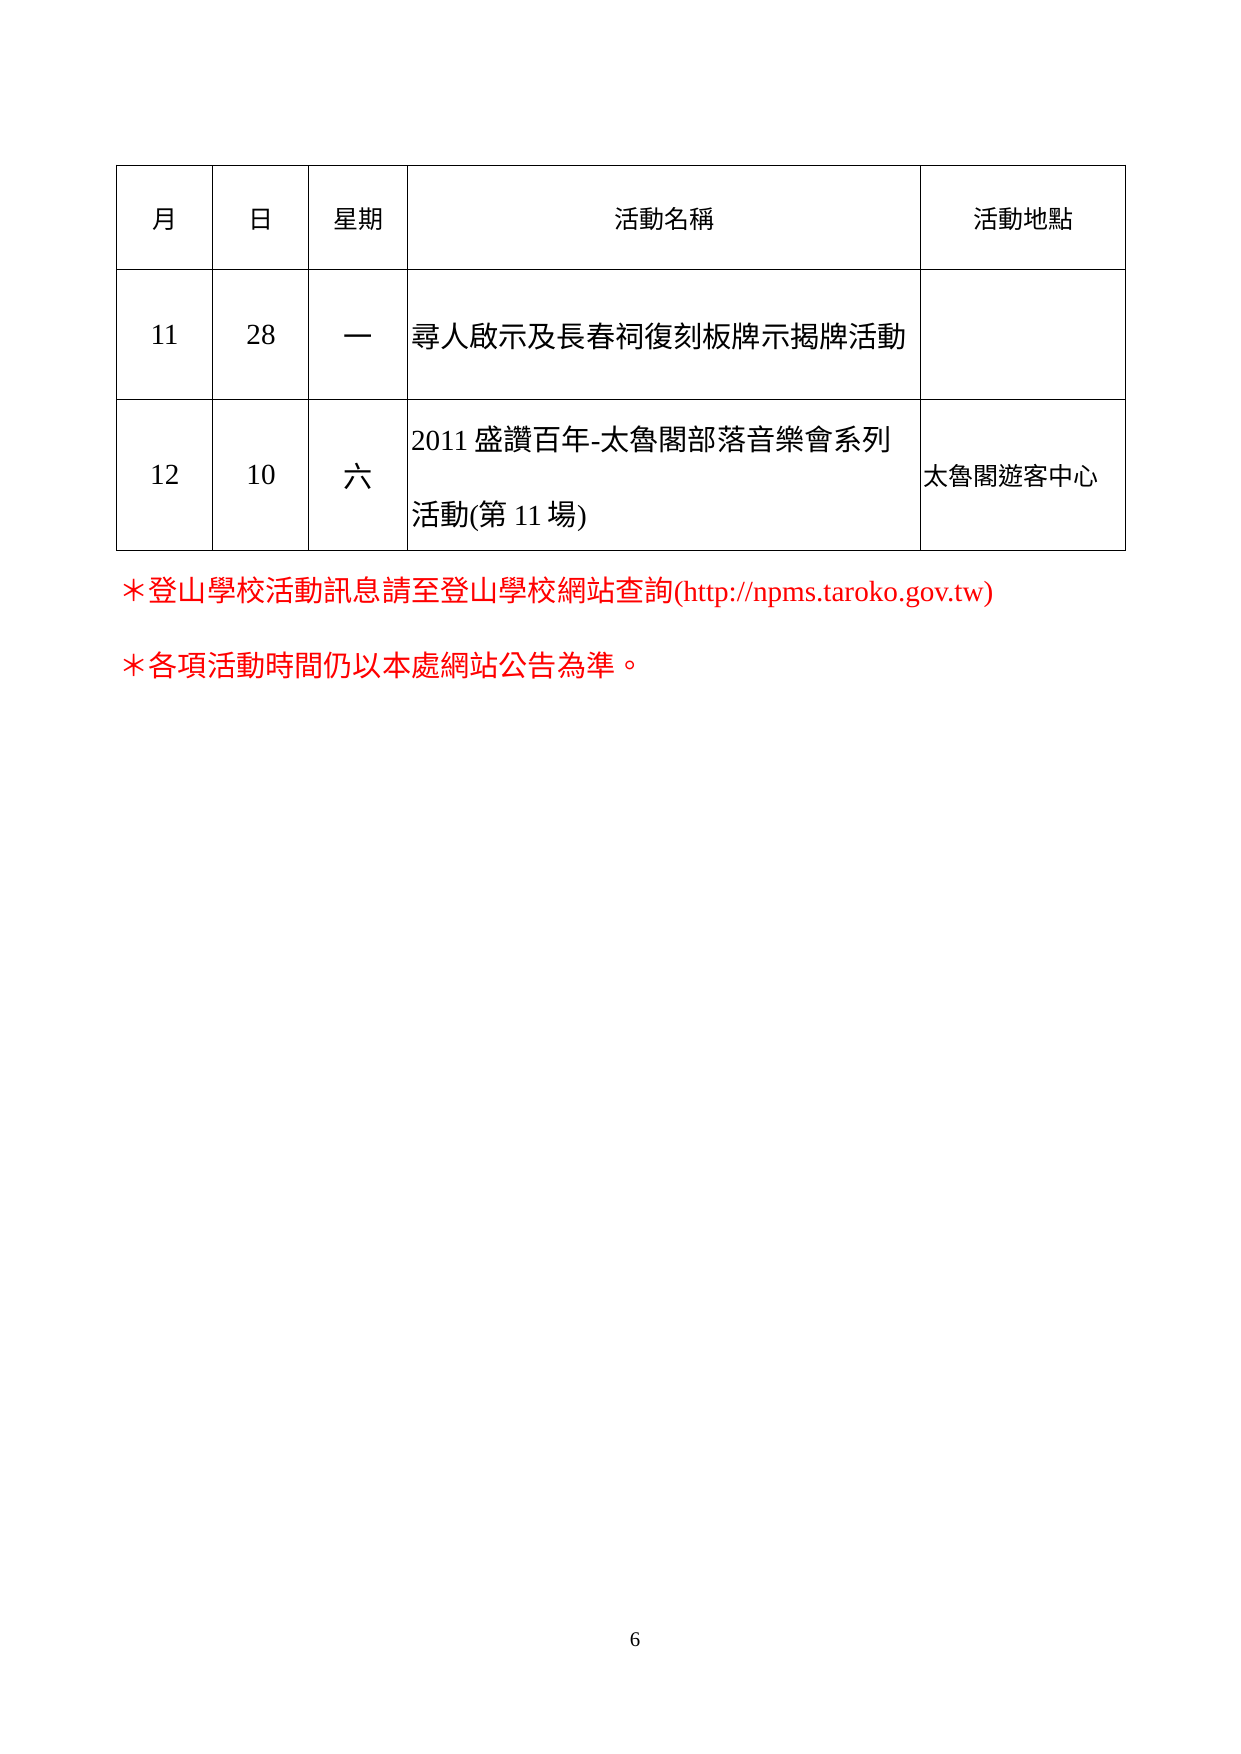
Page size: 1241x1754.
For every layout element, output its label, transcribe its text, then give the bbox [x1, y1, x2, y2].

table_cell 2011盛讚百年-太魯閣部落音樂會系列活動(第11場) [408, 400, 920, 550]
table_header 月 [117, 166, 212, 269]
table_cell 12 [117, 400, 212, 550]
table_header 活動地點 [921, 166, 1125, 269]
table_cell ＊登山學校活動訊息請至登山學校網站查詢(http://npms.taroko.gov.tw) [116, 551, 1126, 626]
table_cell 一 [309, 270, 407, 399]
table_cell 太魯閣遊客中心 [921, 400, 1125, 550]
table_cell 10 [213, 400, 308, 550]
table_cell 28 [213, 270, 308, 399]
table_header 星期 [309, 166, 407, 269]
table_header 日 [213, 166, 308, 269]
table_cell ＊各項活動時間仍以本處網站公告為準。 [116, 626, 1126, 701]
table_cell 11 [117, 270, 212, 399]
table_header 活動名稱 [408, 166, 920, 269]
table_cell 六 [309, 400, 407, 550]
table_cell [921, 270, 1125, 399]
table_cell 尋人啟示及長春祠復刻板牌示揭牌活動 [408, 270, 920, 399]
